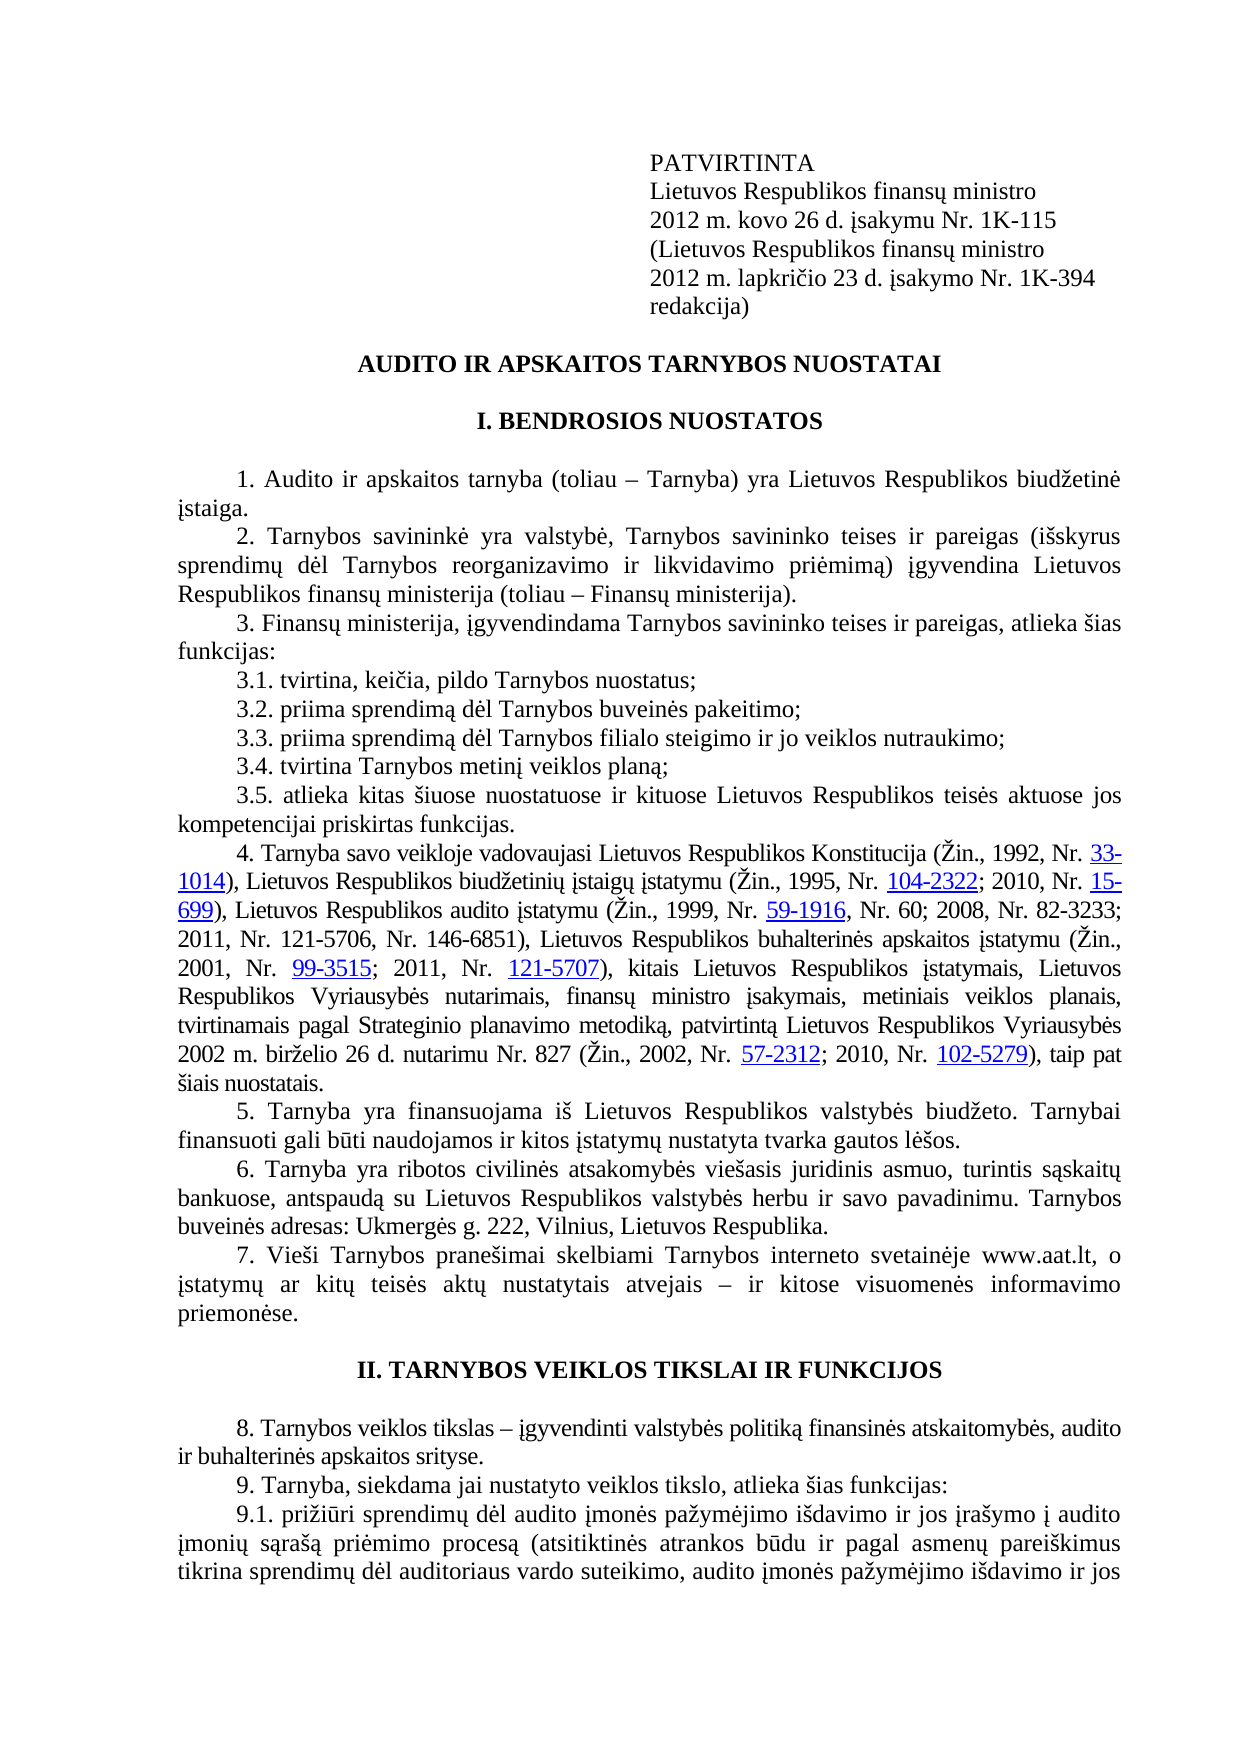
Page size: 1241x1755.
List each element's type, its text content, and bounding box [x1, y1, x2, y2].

text I. BENDROSIOS NUOSTATOS [177, 406, 1122, 435]
text 3.3. priima sprendimą dėl Tarnybos filialo steigimo ir jo veiklos nutraukimo; [177, 723, 1122, 751]
text 4. Tarnyba savo veikloje vadovaujasi Lietuvos Respublikos Konstitucija (Žin., 1992, Nr. 33-1014), Lietuvos Respublikos biudžetinių įstaigų įstatymu (Žin., 1995, Nr. 104-2322; 2010, Nr. 15-699), Lietuvos Respublikos audito įstatymu (Žin., 1999, Nr. 59-1916, Nr. 60; 2008, Nr. 82-3233; 2011, Nr. 121-5706, Nr. 146-6851), Lietuvos Respublikos buhalterinės apskaitos įstatymu (Žin., 2001, Nr. 99-3515; 2011, Nr. 121-5707), kitais Lietuvos Respublikos įstatymais, Lietuvos Respublikos Vyriausybės nutarimais, finansų ministro įsakymais, metiniais veiklos planais, tvirtinamais pagal Strateginio planavimo metodiką, patvirtintą Lietuvos Respublikos Vyriausybės 2002 m. birželio 26 d. nutarimu Nr. 827 (Žin., 2002, Nr. 57-2312; 2010, Nr. 102-5279), taip pat šiais nuostatais. [177, 838, 1122, 1096]
text AUDITO IR APSKAITOS TARNYBOS NUOSTATAI [177, 349, 1122, 378]
text redakcija) [649, 291, 1122, 320]
text 8. Tarnybos veiklos tikslas – įgyvendinti valstybės politiką finansinės atskaitomybės, audito ir buhalterinės apskaitos srityse. [177, 1413, 1122, 1470]
text PATVIRTINTA [649, 148, 1122, 176]
text 5. Tarnyba yra finansuojama iš Lietuvos Respublikos valstybės biudžeto. Tarnybai finansuoti gali būti naudojamos ir kitos įstatymų nustatyta tvarka gautos lėšos. [177, 1096, 1122, 1154]
text (Lietuvos Respublikos finansų ministro [649, 234, 1122, 263]
text 3. Finansų ministerija, įgyvendindama Tarnybos savininko teises ir pareigas, atlieka šias funkcijas: [177, 608, 1122, 665]
text II. TARNYBOS VEIKLOS TIKSLAI IR FUNKCIJOS [177, 1355, 1122, 1384]
text 9. Tarnyba, siekdama jai nustatyto veiklos tikslo, atlieka šias funkcijas: [177, 1470, 1122, 1499]
text Lietuvos Respublikos finansų ministro [649, 176, 1122, 205]
text 2. Tarnybos savininkė yra valstybė, Tarnybos savininko teises ir pareigas (išskyrus sprendimų dėl Tarnybos reorganizavimo ir likvidavimo priėmimą) įgyvendina Lietuvos Respublikos finansų ministerija (toliau – Finansų ministerija). [177, 521, 1122, 608]
text 3.2. priima sprendimą dėl Tarnybos buveinės pakeitimo; [177, 694, 1122, 723]
text 6. Tarnyba yra ribotos civilinės atsakomybės viešasis juridinis asmuo, turintis sąskaitų bankuose, antspaudą su Lietuvos Respublikos valstybės herbu ir savo pavadinimu. Tarnybos buveinės adresas: Ukmergės g. 222, Vilnius, Lietuvos Respublika. [177, 1154, 1122, 1240]
text 7. Vieši Tarnybos pranešimai skelbiami Tarnybos interneto svetainėje www.aat.lt, o įstatymų ar kitų teisės aktų nustatytais atvejais – ir kitose visuomenės informavimo priemonėse. [177, 1240, 1122, 1326]
text 3.5. atlieka kitas šiuose nuostatuose ir kituose Lietuvos Respublikos teisės aktuose jos kompetencijai priskirtas funkcijas. [177, 780, 1122, 838]
text 3.4. tvirtina Tarnybos metinį veiklos planą; [177, 751, 1122, 780]
text 1. Audito ir apskaitos tarnyba (toliau – Tarnyba) yra Lietuvos Respublikos biudžetinė įstaiga. [177, 464, 1122, 521]
text 3.1. tvirtina, keičia, pildo Tarnybos nuostatus; [177, 665, 1122, 694]
text 2012 m. kovo 26 d. įsakymu Nr. 1K-115 [649, 205, 1122, 234]
text 9.1. prižiūri sprendimų dėl audito įmonės pažymėjimo išdavimo ir jos įrašymo į audito įmonių sąrašą priėmimo procesą (atsitiktinės atrankos būdu ir pagal asmenų pareiškimus tikrina sprendimų dėl auditoriaus vardo suteikimo, audito įmonės pažymėjimo išdavimo ir jos [177, 1499, 1122, 1585]
text 2012 m. lapkričio 23 d. įsakymo Nr. 1K-394 [649, 263, 1122, 291]
